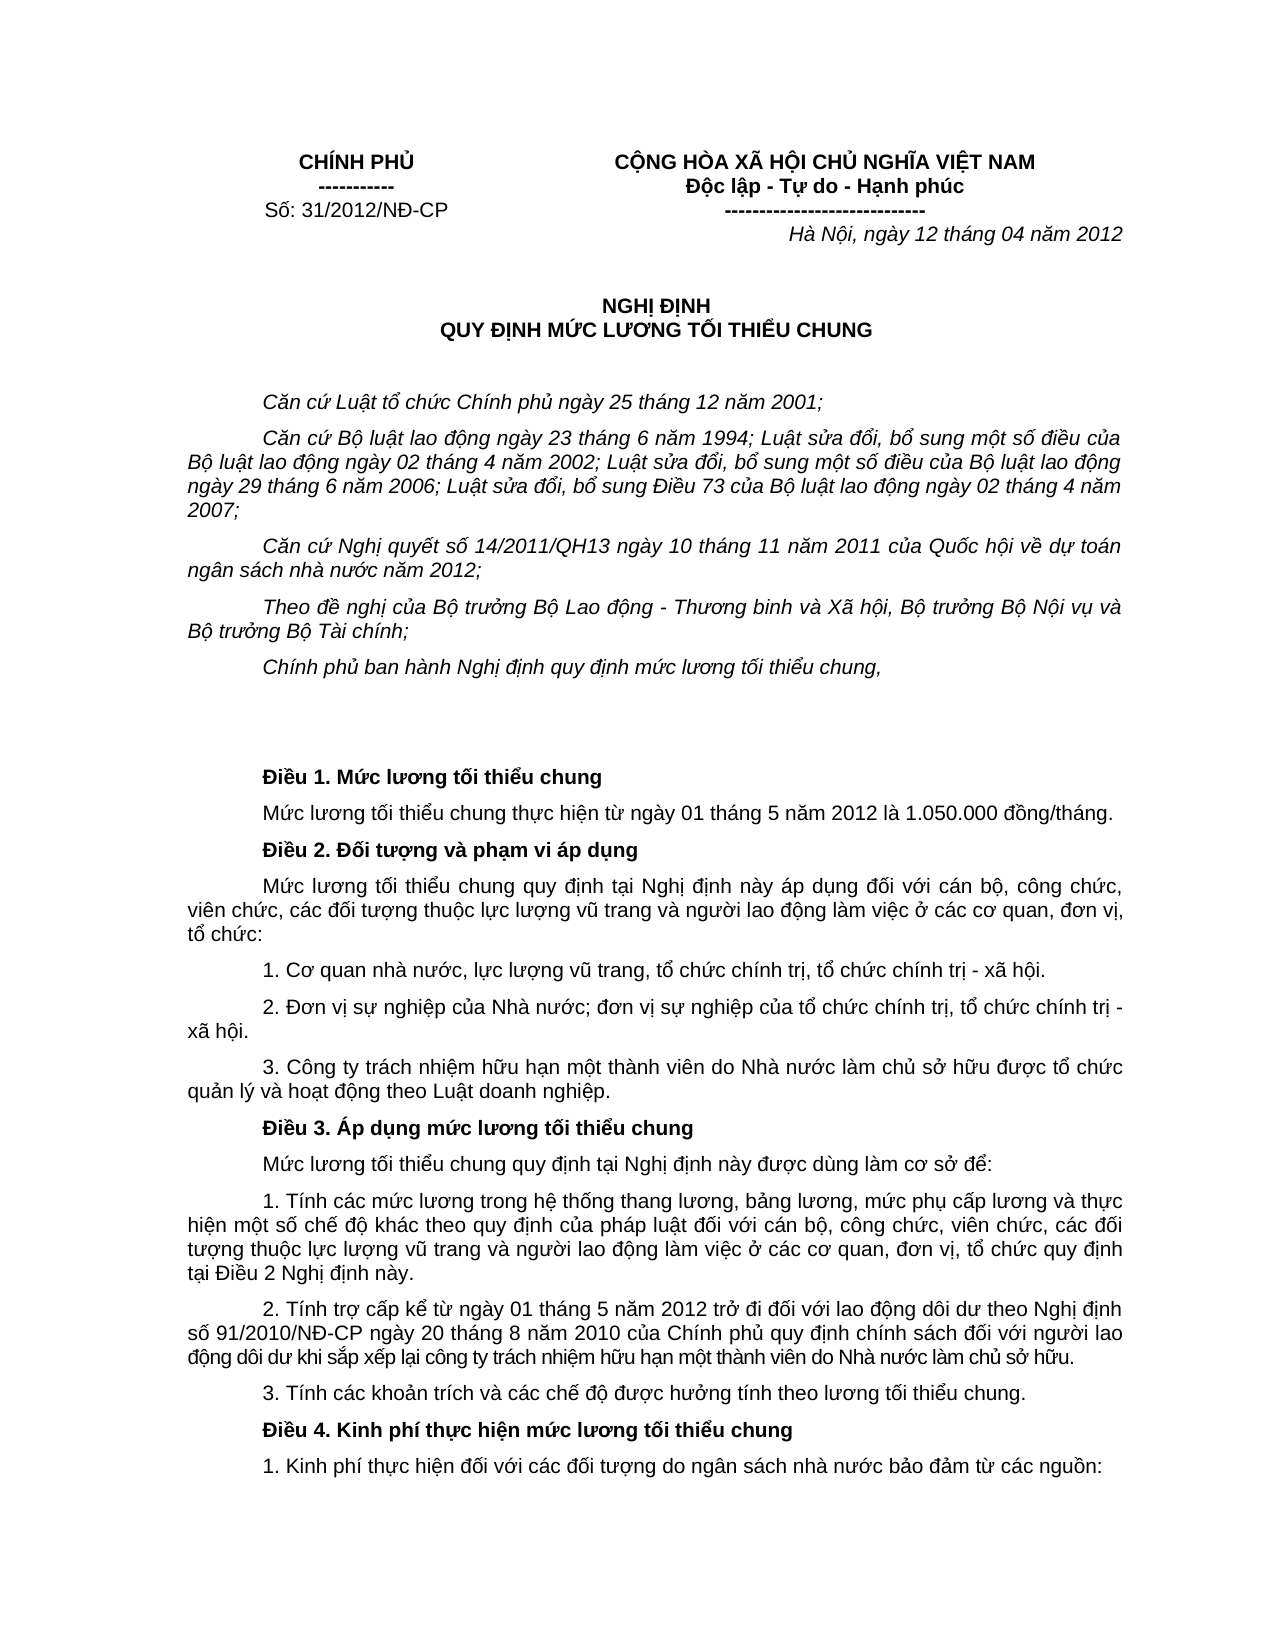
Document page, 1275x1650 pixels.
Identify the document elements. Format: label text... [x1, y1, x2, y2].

text 1. Tính các mức lương trong hệ thống thang lương, bảng lương, mức phụ cấp lương và thực hiện một số chế độ khác theo quy định của pháp luật đối với cán bộ, công chức, viên chức, các đối tượng thuộc lực lượng vũ trang và người lao động làm việc ở các cơ quan, đơn vị, tổ chức quy định tại Điều 2 Nghị định này. [187, 1188, 1125, 1284]
text Theo đề nghị của Bộ trưởng Bộ Lao động - Thương binh và Xã hội, Bộ trưởng Bộ Nội vụ và Bộ trưởng Bộ Tài chính; [187, 595, 1125, 643]
text NGHỊ ĐỊNH [187, 294, 1125, 318]
text Chính phủ ban hành Nghị định quy định mức lương tối thiểu chung, [187, 655, 1125, 679]
text Mức lương tối thiểu chung quy định tại Nghị định này được dùng làm cơ sở để: [187, 1152, 1125, 1176]
table_header CHÍNH PHỦ ----------- Số: 31/2012/NĐ-CP [188, 150, 525, 246]
text Căn cứ Nghị quyết số 14/2011/QH13 ngày 10 tháng 11 năm 2011 của Quốc hội về dự toán ngân sách nhà nước năm 2012; [187, 534, 1125, 582]
text QUY ĐỊNH MỨC LƯƠNG TỐI THIỂU CHUNG [187, 318, 1125, 342]
text 3. Công ty trách nhiệm hữu hạn một thành viên do Nhà nước làm chủ sở hữu được tổ chức quản lý và hoạt động theo Luật doanh nghiệp. [187, 1055, 1125, 1103]
text Mức lương tối thiểu chung quy định tại Nghị định này áp dụng đối với cán bộ, công chức, viên chức, các đối tượng thuộc lực lượng vũ trang và người lao động làm việc ở các cơ quan, đơn vị, tổ chức: [187, 874, 1125, 946]
text Căn cứ Bộ luật lao động ngày 23 tháng 6 năm 1994; Luật sửa đổi, bổ sung một số điều của Bộ luật lao động ngày 02 tháng 4 năm 2002; Luật sửa đổi, bổ sung một số điều của Bộ luật lao động ngày 29 tháng 6 năm 2006; Luật sửa đổi, bổ sung Điều 73 của Bộ luật lao động ngày 02 tháng 4 năm 2007; [187, 426, 1125, 522]
text Điều 3. Áp dụng mức lương tối thiểu chung [187, 1116, 1125, 1139]
table_header CỘNG HÒA XÃ HỘI CHỦ NGHĨA VIỆT NAM Độc lập - Tự do - Hạnh phúc ----------------------------- Hà Nội, ngày 12 tháng 04 năm 2012 [525, 150, 1125, 246]
text Mức lương tối thiểu chung thực hiện từ ngày 01 tháng 5 năm 2012 là 1.050.000 đồng/tháng. [187, 801, 1125, 825]
text Điều 2. Đối tượng và phạm vi áp dụng [187, 837, 1125, 861]
text 2. Tính trợ cấp kể từ ngày 01 tháng 5 năm 2012 trở đi đối với lao động dôi dư theo Nghị định số 91/2010/NĐ-CP ngày 20 tháng 8 năm 2010 của Chính phủ quy định chính sách đối với người lao động dôi dư khi sắp xếp lại công ty trách nhiệm hữu hạn một thành viên do Nhà nước làm chủ sở hữu. [187, 1297, 1125, 1369]
text 1. Cơ quan nhà nước, lực lượng vũ trang, tổ chức chính trị, tổ chức chính trị - xã hội. [187, 958, 1125, 982]
text 3. Tính các khoản trích và các chế độ được hưởng tính theo lương tối thiểu chung. [187, 1381, 1125, 1405]
text Căn cứ Luật tổ chức Chính phủ ngày 25 tháng 12 năm 2001; [187, 389, 1125, 413]
text 1. Kinh phí thực hiện đối với các đối tượng do ngân sách nhà nước bảo đảm từ các nguồn: [187, 1454, 1125, 1478]
text Điều 4. Kinh phí thực hiện mức lương tối thiểu chung [187, 1418, 1125, 1442]
text 2. Đơn vị sự nghiệp của Nhà nước; đơn vị sự nghiệp của tổ chức chính trị, tổ chức chính trị - xã hội. [187, 995, 1125, 1043]
text Điều 1. Mức lương tối thiểu chung [187, 764, 1125, 788]
